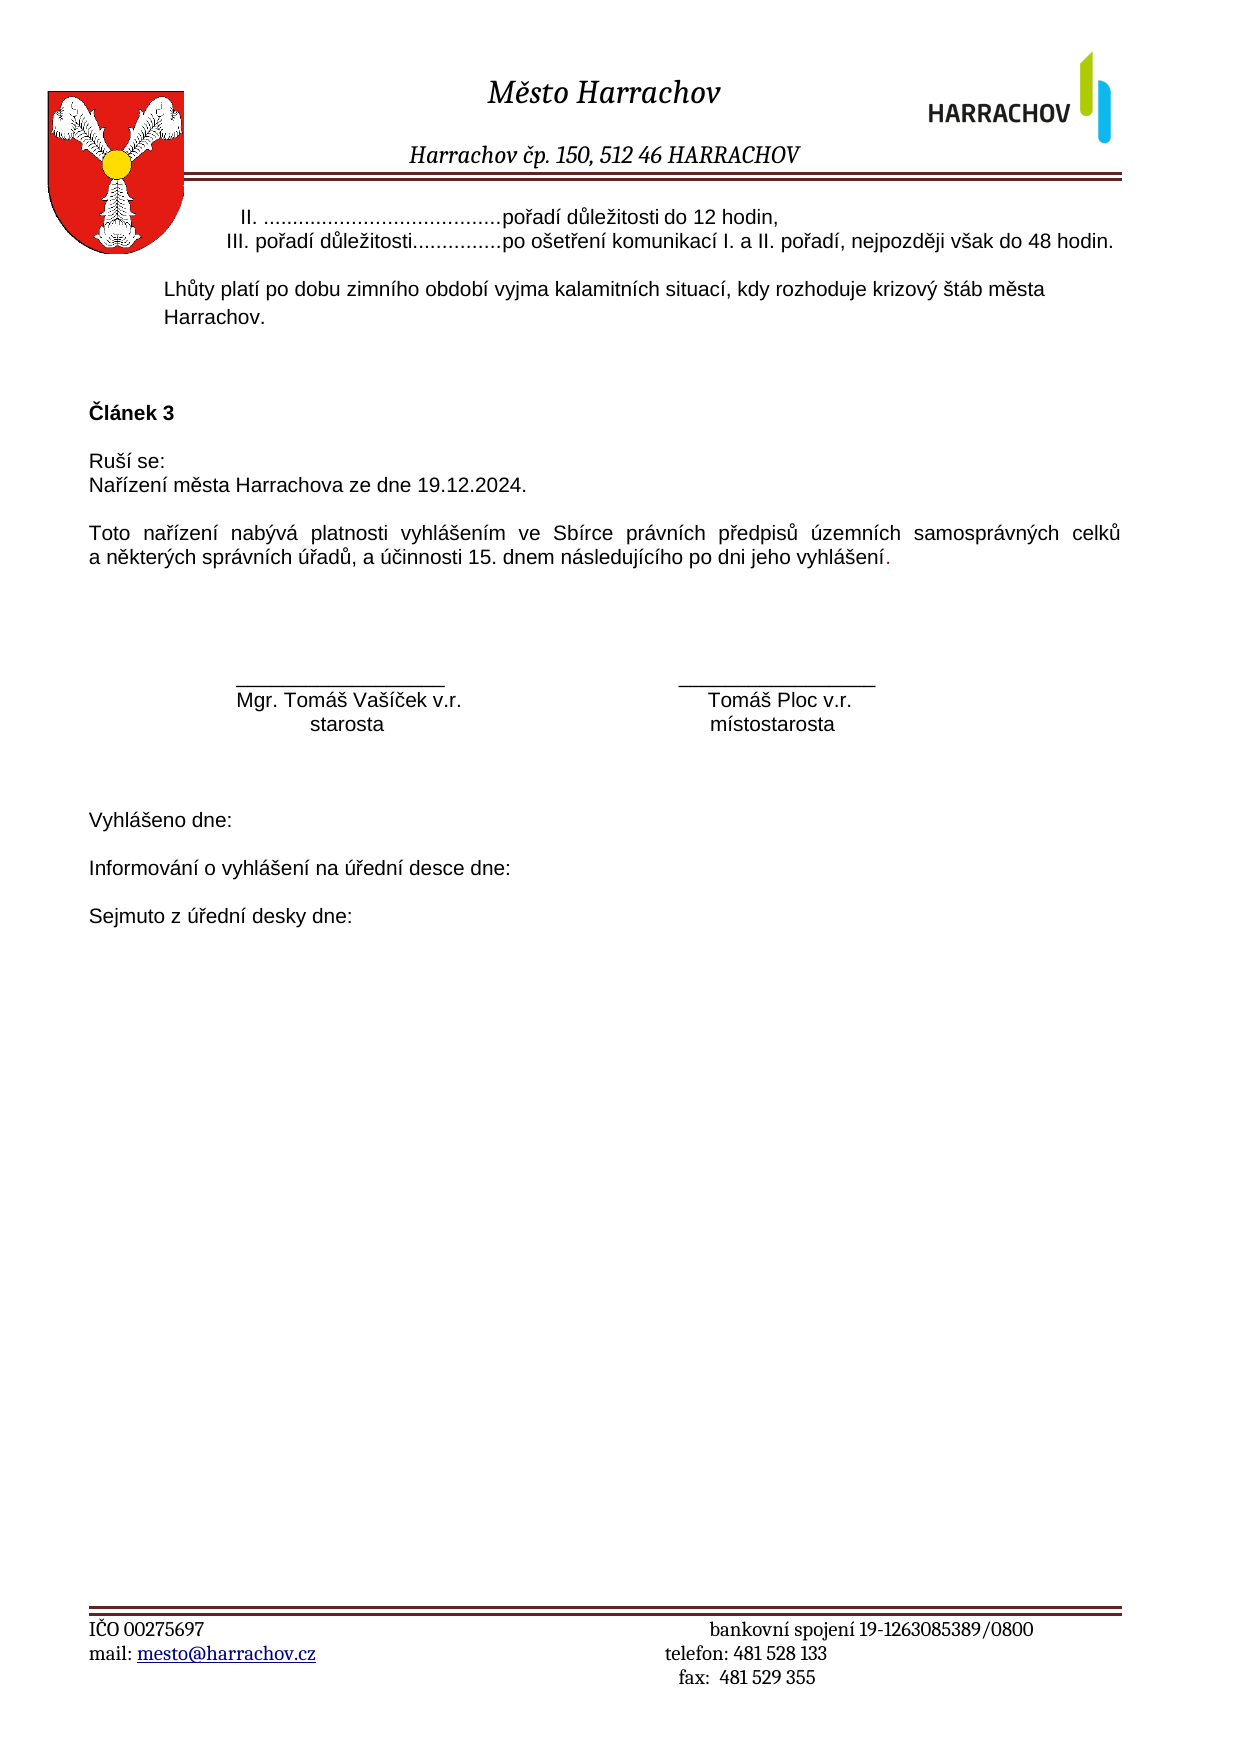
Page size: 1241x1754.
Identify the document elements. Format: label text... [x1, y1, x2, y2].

text II. pořadí důležitosti do 12 hodin, [169, 205, 1122, 229]
text Toto nařízení nabývá platnosti vyhlášením ve Sbírce právních předpisů územních samosprávných celků a některých správních úřadů, a účinnosti 15. dnem následujícího po dni jeho vyhlášení. [89, 521, 1122, 568]
text Sejmuto z úřední desky dne: [89, 904, 1122, 928]
text Ruší se: [89, 449, 1122, 473]
subtitle Článek 3 [89, 401, 1122, 425]
text III. pořadí důležitosti. po ošetření komunikací I. a II. pořadí, nejpozději však do 48 hodin. [148, 229, 1122, 253]
text Nařízení města Harrachova ze dne 19.12.2024. [89, 473, 1122, 497]
text __________________ _________________ Mgr. Tomáš Vašíček v.r. Tomáš Ploc v.r. [89, 664, 1122, 712]
text Vyhlášeno dne: [89, 808, 1122, 832]
text Lhůty platí po dobu zimního období vyjma kalamitních situací, kdy rozhoduje krizový štáb města Harrachov. [164, 277, 1122, 328]
text starosta místostarosta [89, 712, 1122, 736]
text Informování o vyhlášení na úřední desce dne: [89, 856, 1122, 880]
